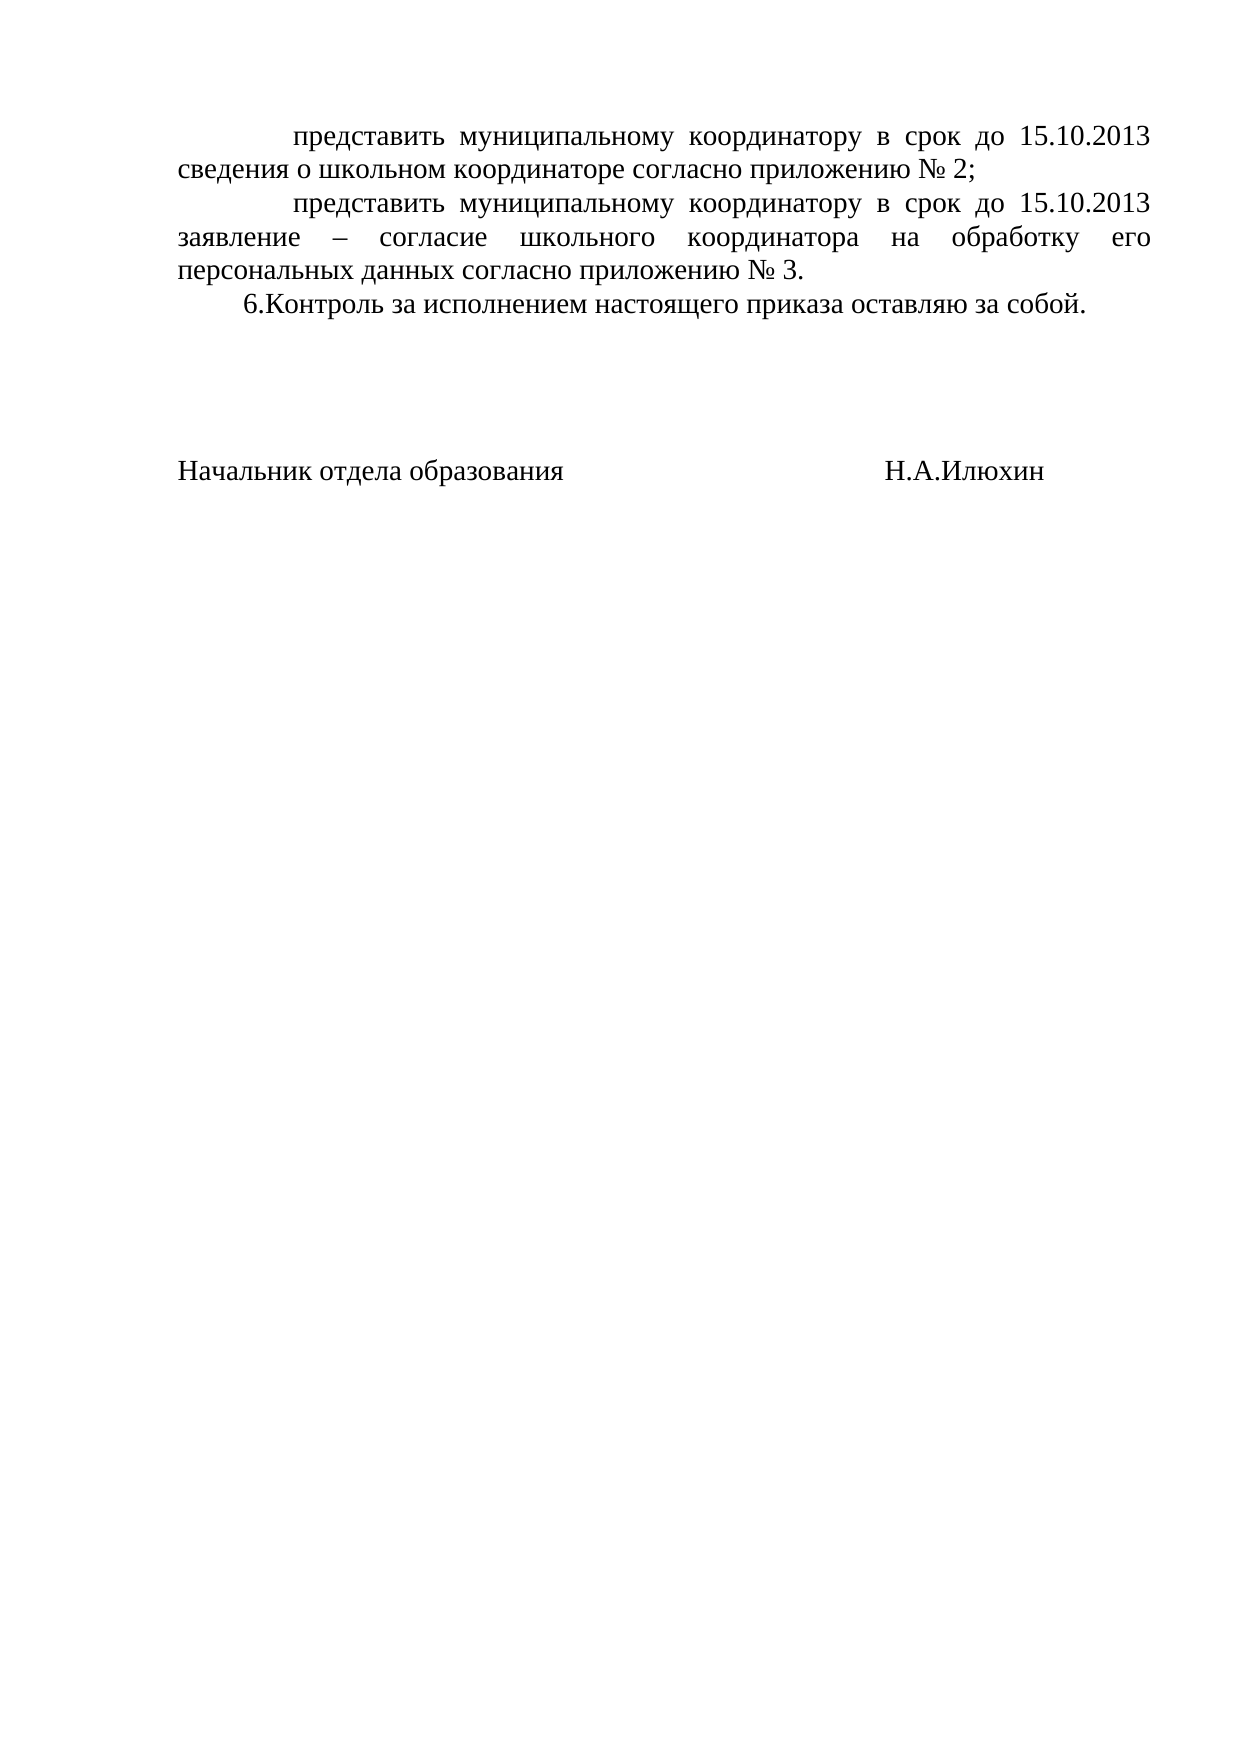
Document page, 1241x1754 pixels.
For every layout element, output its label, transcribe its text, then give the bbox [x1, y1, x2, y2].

text представить муниципальному координатору в срок до 15.10.2013 сведения о школьном координаторе согласно приложению № 2; [177, 118, 1152, 185]
text представить муниципальному координатору в срок до 15.10.2013 заявление – согласие школьного координатора на обработку его персональных данных согласно приложению № 3. [177, 185, 1152, 286]
text Начальник отдела образования Н.А.Илюхин [177, 453, 1152, 487]
text 6.Контроль за исполнением настоящего приказа оставляю за собой. [177, 286, 1152, 319]
